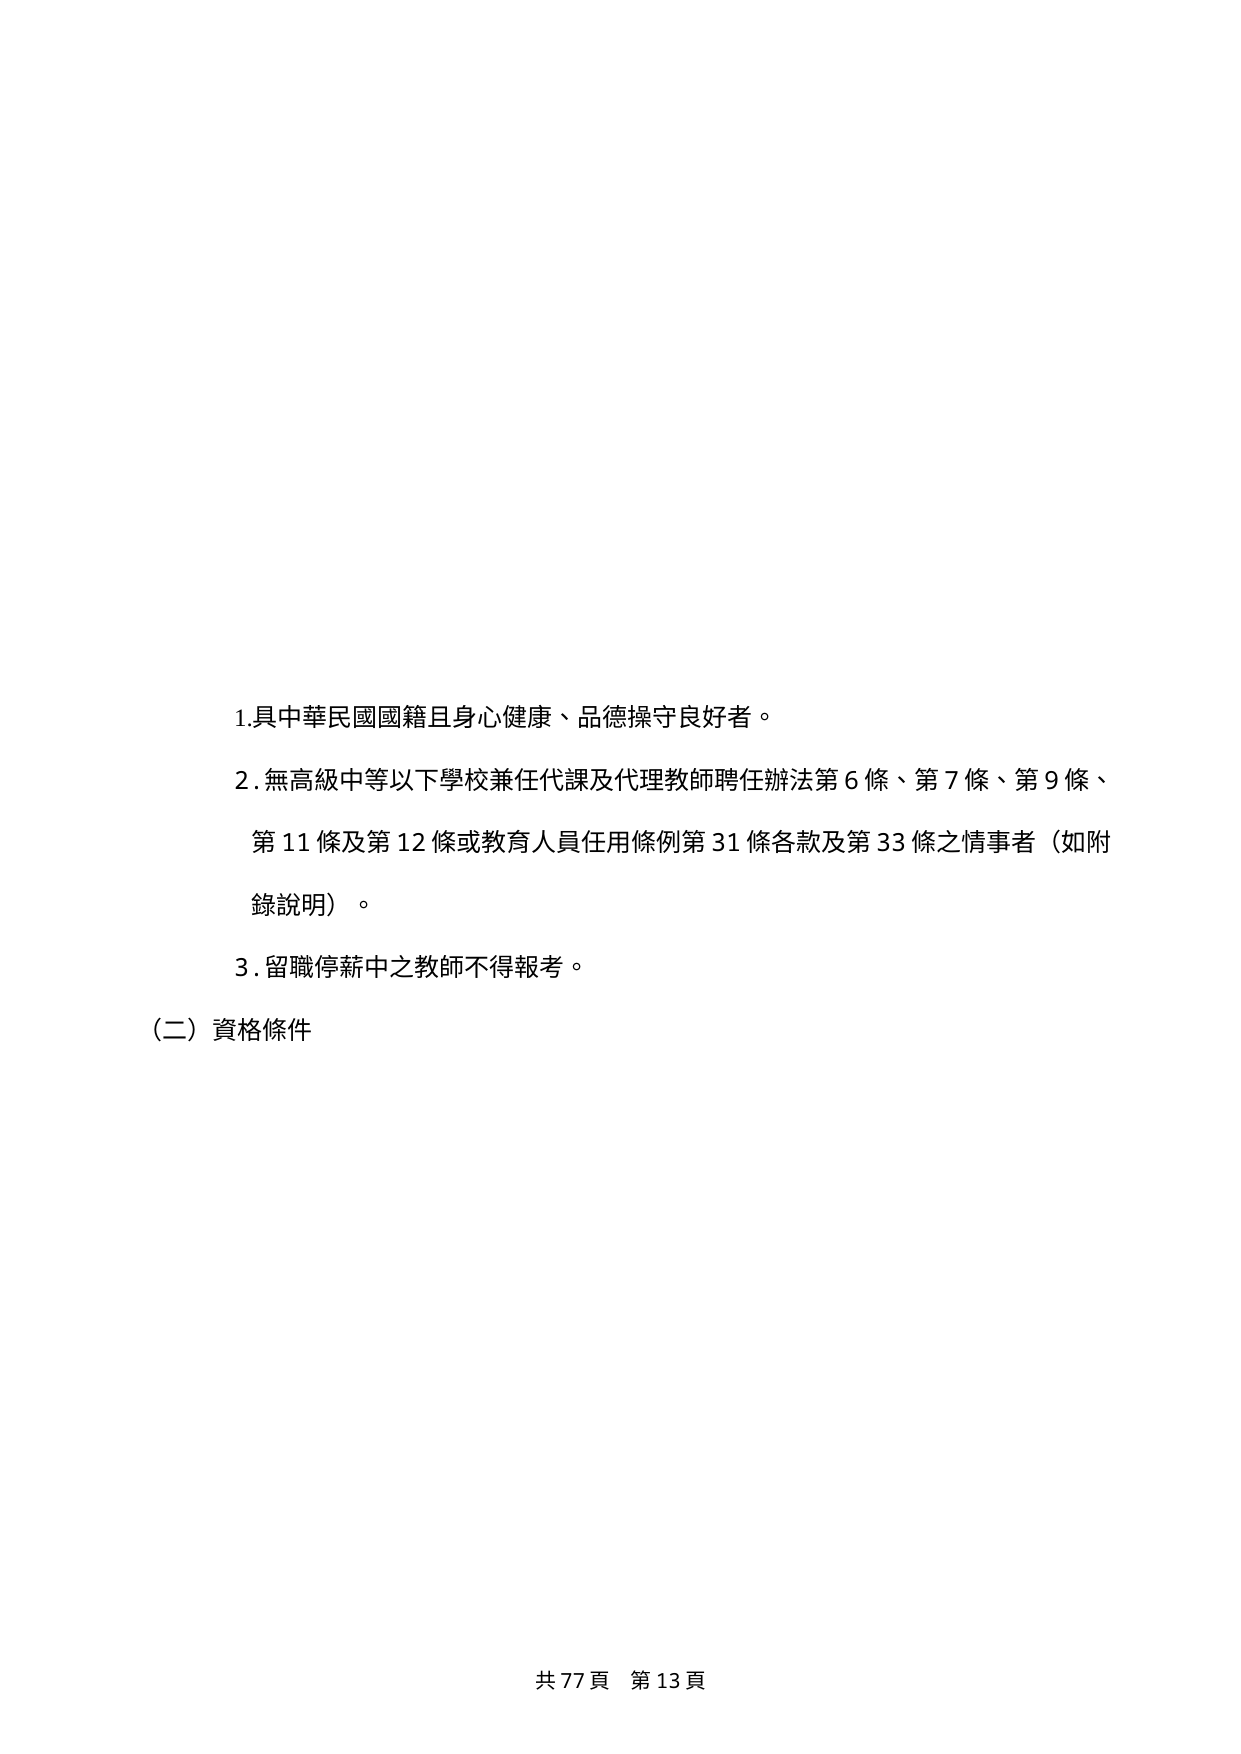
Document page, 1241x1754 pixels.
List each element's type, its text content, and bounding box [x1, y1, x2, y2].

text （二）資格條件 [118, 987, 1122, 1049]
text 3.留職停薪中之教師不得報考。 [221, 924, 1122, 987]
text 2.無高級中等以下學校兼任代課及代理教師聘任辦法第6條、第7條、第9條、第11條及第12條或教育人員任用條例第31條各款及第33條之情事者（如附錄說明）。 [234, 737, 1122, 924]
text 1.具中華民國國籍且身心健康、品德操守良好者。 [221, 674, 1122, 737]
